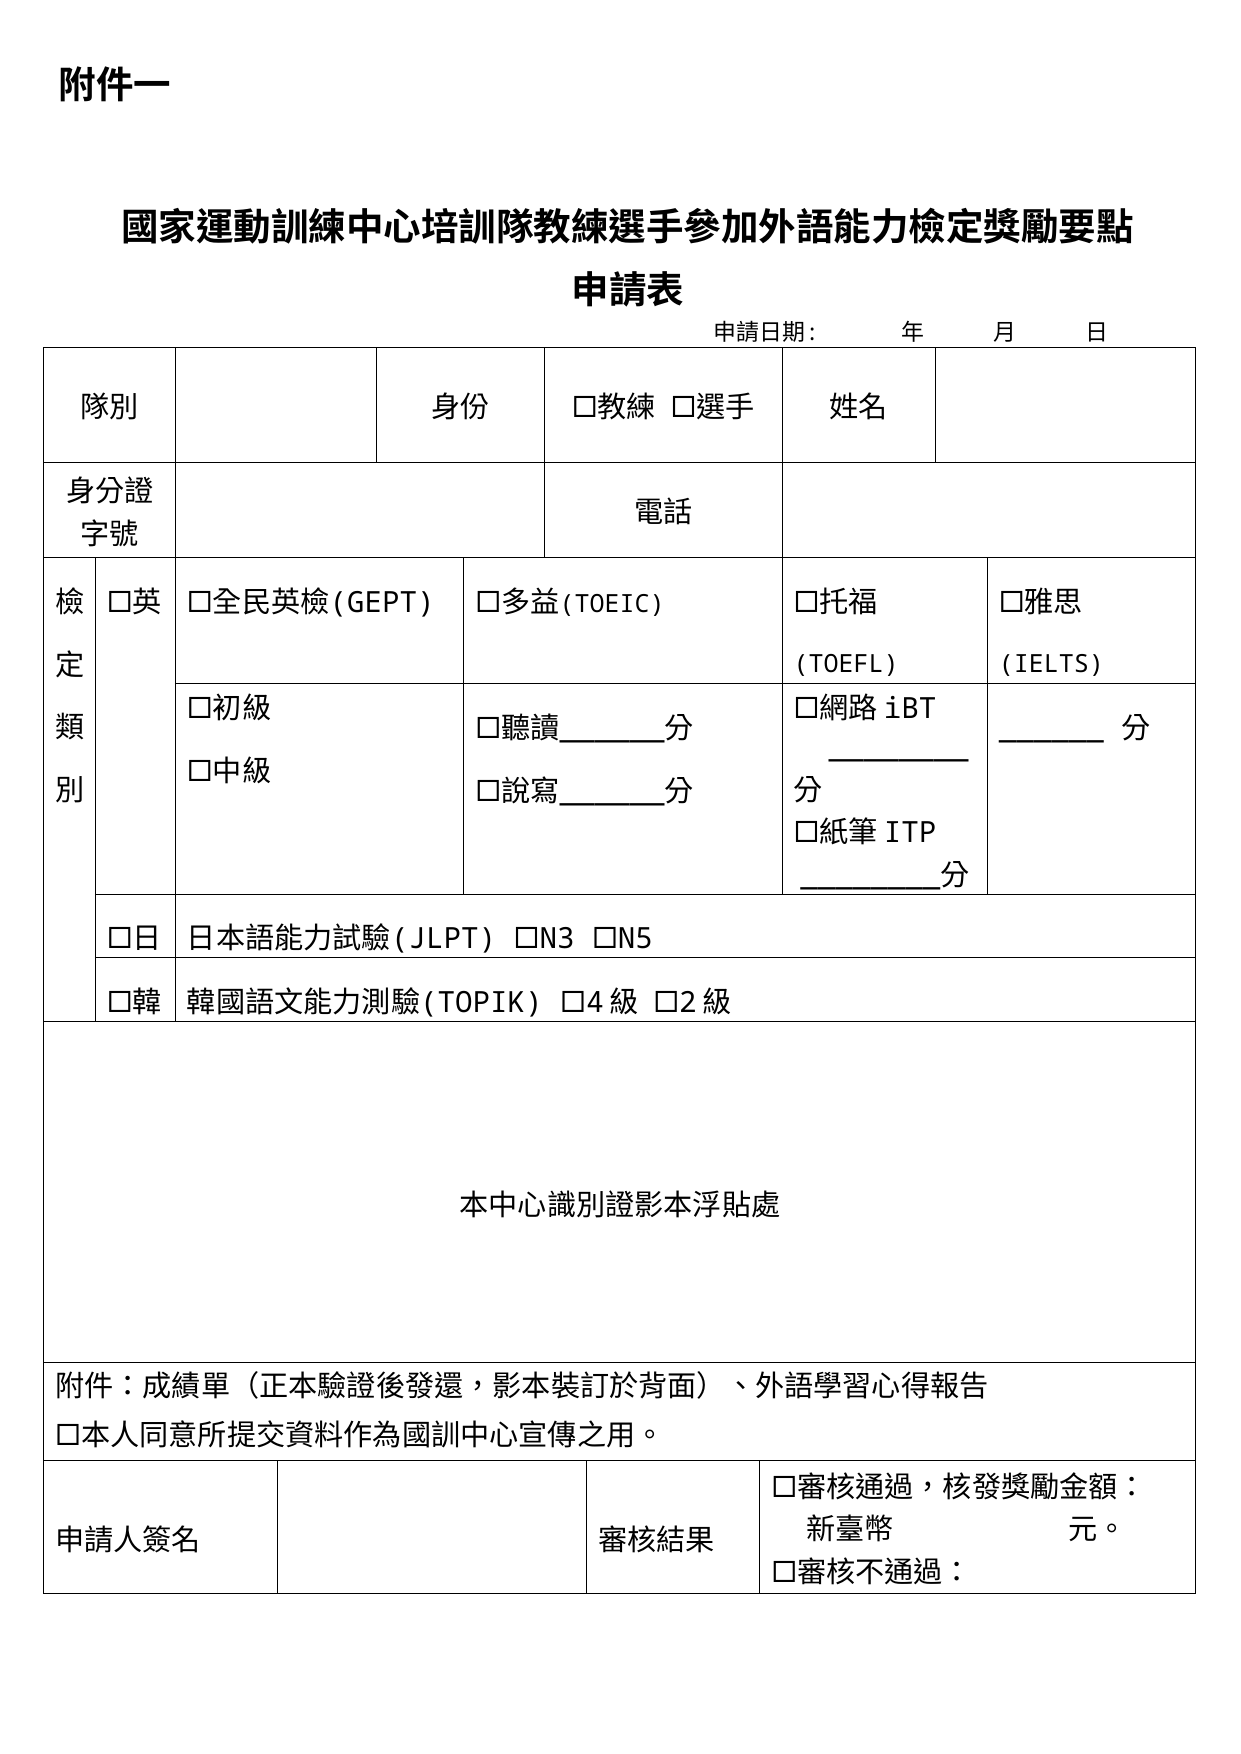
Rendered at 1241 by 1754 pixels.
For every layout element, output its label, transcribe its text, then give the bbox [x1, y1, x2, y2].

table_cell 申請人簽名 [44, 1461, 277, 1592]
text 申請表 [148, 260, 1107, 314]
text 附件一 [58, 55, 199, 109]
table_cell 審核結果 [587, 1461, 759, 1592]
table_cell ______ 分 [988, 684, 1195, 893]
table_cell 聽讀______分 說寫______分 [464, 684, 782, 893]
table_header 姓名 [783, 348, 935, 462]
table_cell 初級 中級 [176, 684, 463, 893]
table_header 教練 選手 [545, 348, 782, 462]
table_cell [783, 463, 1195, 557]
table_header [936, 348, 1195, 462]
table_cell [176, 463, 544, 557]
table_cell 托福(TOEFL) [783, 558, 987, 683]
table_cell 本中心識別證影本浮貼處 [44, 1022, 1195, 1362]
table_cell 檢定類別 [44, 558, 95, 1021]
table_cell 日本語能力試驗(JLPT) N3 N5 [176, 895, 1195, 957]
table_cell 韓 [96, 958, 175, 1021]
table_cell 英 [96, 558, 175, 893]
table_header 身份 [377, 348, 544, 462]
table_cell [278, 1461, 586, 1592]
table_header 隊別 [44, 348, 175, 462]
text 申請日期: 年 月 日 [148, 314, 1107, 347]
table_cell 身分證字號 [44, 463, 175, 557]
table_cell 日 [96, 895, 175, 957]
table_cell 網路iBT ________分 紙筆ITP ________分 [783, 684, 987, 893]
table_cell 全民英檢(GEPT) [176, 558, 463, 683]
table_header [176, 348, 376, 462]
table_cell 多益(TOEIC) [464, 558, 782, 683]
text 國家運動訓練中心培訓隊教練選手參加外語能力檢定獎勵要點 [118, 197, 1137, 252]
table_cell 韓國語文能力測驗(TOPIK) 4級 2級 [176, 958, 1195, 1021]
table_cell 電話 [545, 463, 782, 557]
table_cell 審核通過，核發獎勵金額： 新臺幣 元。 審核不通過： [760, 1461, 1195, 1592]
text [43, 47, 214, 135]
table_cell 雅思(IELTS) [988, 558, 1195, 683]
table_cell 附件：成績單（正本驗證後發還，影本裝訂於背面）、外語學習心得報告 本人同意所提交資料作為國訓中心宣傳之用。 [44, 1363, 1195, 1460]
